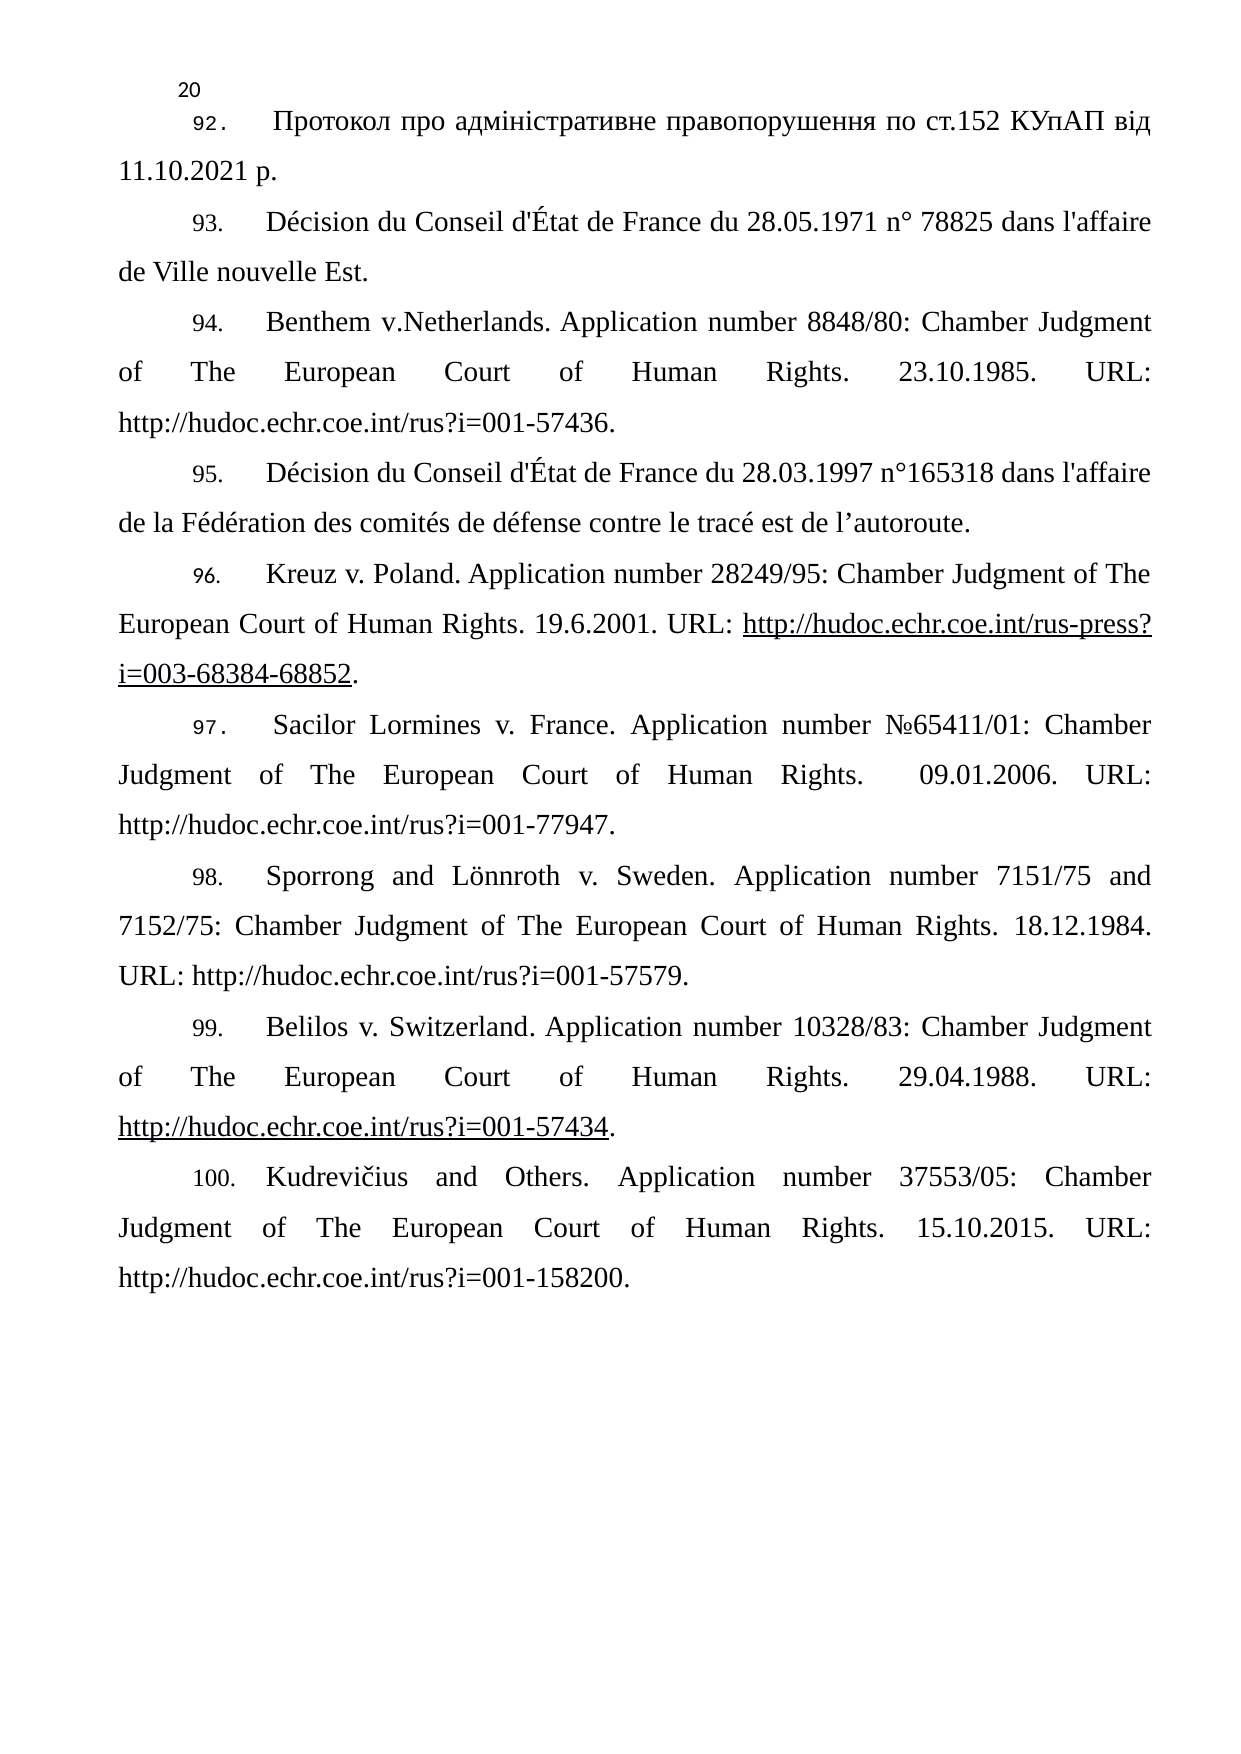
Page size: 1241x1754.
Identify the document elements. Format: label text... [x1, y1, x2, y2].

list Sporrong and Lönnroth v. Sweden. Application number 7151/75 and 7152/75: Chamber Judgment of The European Court of Human Rights. 18.12.1984. URL: http://hudoc.echr.coe.int/rus?i=001-57579. [118, 858, 1152, 992]
list Sacilor Lormines v. France. Application number №65411/01: Chamber Judgment of The European Court of Human Rights. 09.01.2006. URL: http://hudoc.echr.coe.int/rus?i=001-77947. [118, 707, 1152, 841]
list Décision du Conseil d'État de France du 28.05.1971 n° 78825 dans l'affaire de Ville nouvelle Est. [118, 204, 1152, 287]
list Belilos v. Switzerland. Application number 10328/83: Chamber Judgment of The European Court of Human Rights. 29.04.1988. URL: http://hudoc.echr.coe.int/rus?i=001-57434. [118, 1009, 1152, 1143]
list Kudrevičius and Others. Application number 37553/05: Chamber Judgment of The European Court of Human Rights. 15.10.2015. URL: http://hudoc.echr.coe.int/rus?i=001-158200. [118, 1159, 1152, 1294]
list Kreuz v. Poland. Application number 28249/95: Chamber Judgment of The European Court of Human Rights. 19.6.2001. URL: http://hudoc.echr.coe.int/rus-press?i=003-68384-68852. [118, 556, 1152, 690]
list Benthem v.Netherlands. Application number 8848/80: Chamber Judgment of The European Court of Human Rights. 23.10.1985. URL: http://hudoc.echr.coe.int/rus?i=001-57436. [118, 304, 1152, 438]
list Протокол про адміністративне правопорушення по ст.152 КУпАП від 11.10.2021 р. [118, 103, 1152, 187]
list Décision du Conseil d'État de France du 28.03.1997 n°165318 dans l'affaire de la Fédération des comités de défense contre le tracé est de l’autoroute. [118, 455, 1152, 539]
